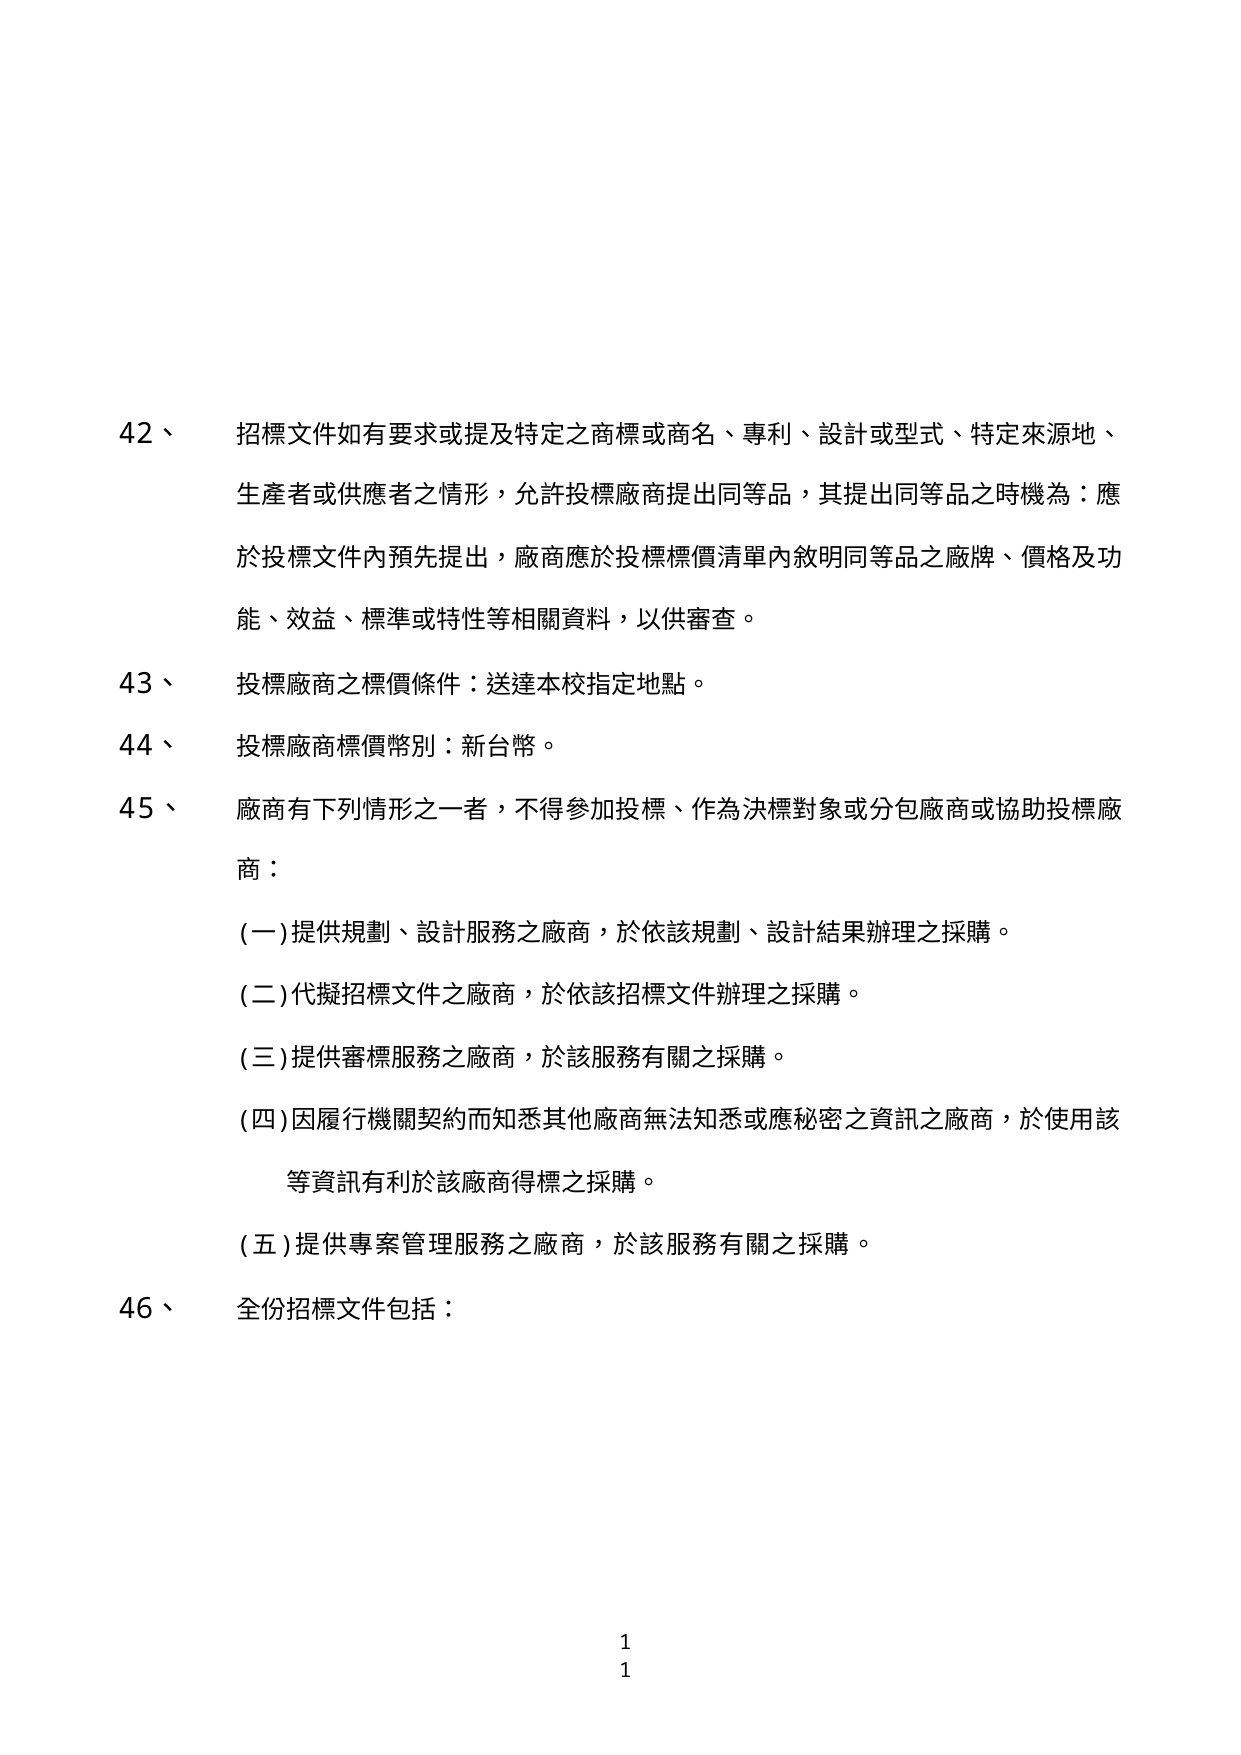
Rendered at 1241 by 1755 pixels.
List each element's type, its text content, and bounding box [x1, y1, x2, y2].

list 全份招標文件包括： [118, 1264, 1122, 1326]
list 招標文件如有要求或提及特定之商標或商名、專利、設計或型式、特定來源地、生產者或供應者之情形，允許投標廠商提出同等品，其提出同等品之時機為：應於投標文件內預先提出，廠商應於投標標價清單內敘明同等品之廠牌、價格及功能、效益、標準或特性等相關資料，以供審查。 [118, 389, 1122, 639]
list 投標廠商標價幣別：新台幣。 [118, 701, 1122, 764]
text (一)提供規劃、設計服務之廠商，於依該規劃、設計結果辦理之採購。 [236, 889, 1122, 951]
list 投標廠商之標價條件：送達本校指定地點。 [118, 639, 1122, 701]
list 廠商有下列情形之一者，不得參加投標、作為決標對象或分包廠商或協助投標廠商： [118, 764, 1122, 889]
text (五)提供專案管理服務之廠商，於該服務有關之採購。 [236, 1201, 1122, 1264]
text (四)因履行機關契約而知悉其他廠商無法知悉或應秘密之資訊之廠商，於使用該等資訊有利於該廠商得標之採購。 [236, 1076, 1122, 1201]
text (二)代擬招標文件之廠商，於依該招標文件辦理之採購。 [236, 951, 1122, 1014]
text (三)提供審標服務之廠商，於該服務有關之採購。 [236, 1014, 1122, 1076]
